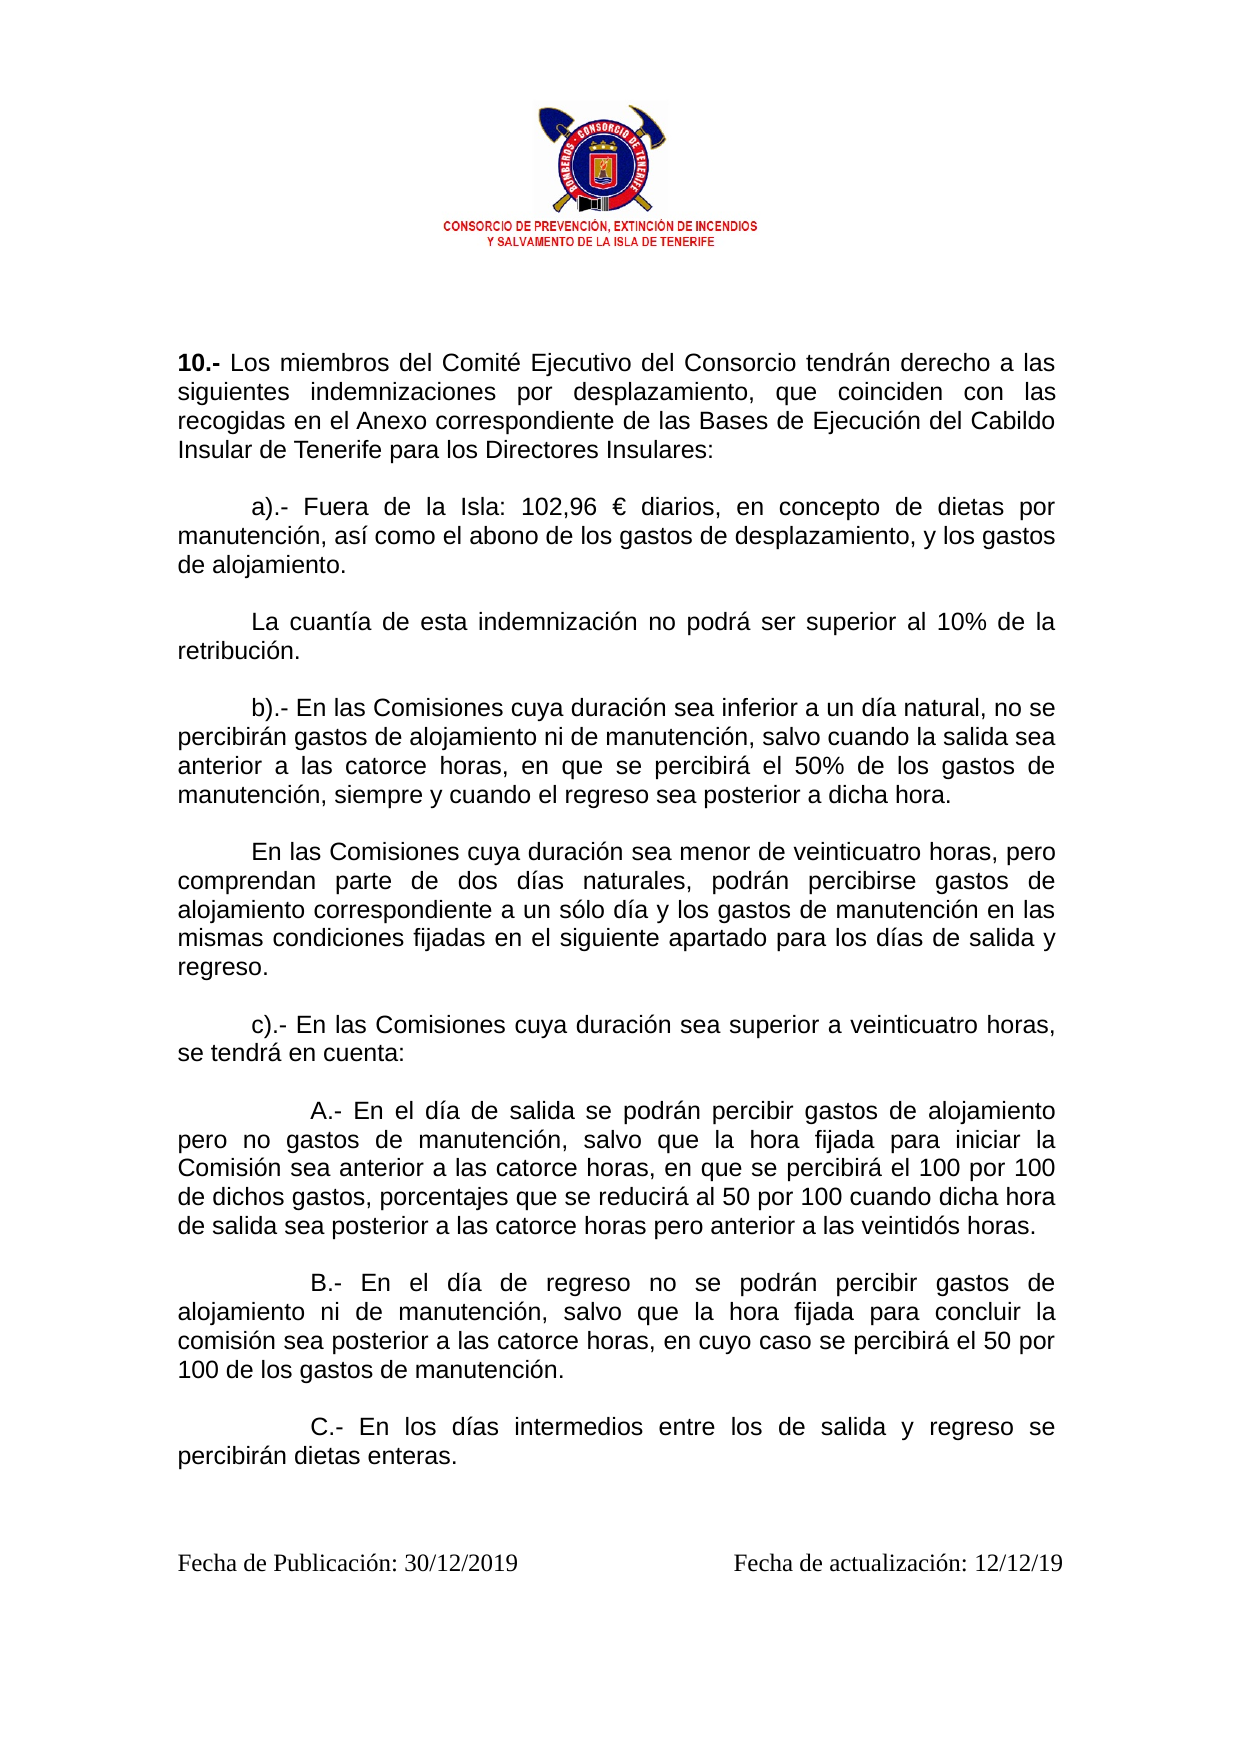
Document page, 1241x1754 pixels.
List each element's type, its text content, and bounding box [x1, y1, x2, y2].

text A.- En el día de salida se podrán percibir gastos de alojamiento pero no gastos de manutención, salvo que la hora fijada para iniciar la Comisión sea anterior a las catorce horas, en que se percibirá el 100 por 100 de dichos gastos, porcentajes que se reducirá al 50 por 100 cuando dicha hora de salida sea posterior a las catorce horas pero anterior a las veintidós horas. [177, 1096, 1057, 1240]
text En las Comisiones cuya duración sea menor de veinticuatro horas, pero comprendan parte de dos días naturales, podrán percibirse gastos de alojamiento correspondiente a un sólo día y los gastos de manutención en las mismas condiciones fijadas en el siguiente apartado para los días de salida y regreso. [177, 837, 1057, 981]
text 10.- Los miembros del Comité Ejecutivo del Consorcio tendrán derecho a las siguientes indemnizaciones por desplazamiento, que coinciden con las recogidas en el Anexo correspondiente de las Bases de Ejecución del Cabildo Insular de Tenerife para los Directores Insulares: [177, 348, 1057, 463]
text c).- En las Comisiones cuya duración sea superior a veinticuatro horas, se tendrá en cuenta: [177, 1010, 1057, 1067]
text La cuantía de esta indemnización no podrá ser superior al 10% de la retribución. [177, 607, 1057, 665]
text b).- En las Comisiones cuya duración sea inferior a un día natural, no se percibirán gastos de alojamiento ni de manutención, salvo cuando la salida sea anterior a las catorce horas, en que se percibirá el 50% de los gastos de manutención, siempre y cuando el regreso sea posterior a dicha hora. [177, 693, 1057, 808]
text a).- Fuera de la Isla: 102,96 € diarios, en concepto de dietas por manutención, así como el abono de los gastos de desplazamiento, y los gastos de alojamiento. [177, 492, 1057, 578]
text B.- En el día de regreso no se podrán percibir gastos de alojamiento ni de manutención, salvo que la hora fijada para concluir la comisión sea posterior a las catorce horas, en cuyo caso se percibirá el 50 por 100 de los gastos de manutención. [177, 1268, 1057, 1383]
picture [418, 93, 788, 260]
text C.- En los días intermedios entre los de salida y regreso se percibirán dietas enteras. [177, 1412, 1057, 1470]
